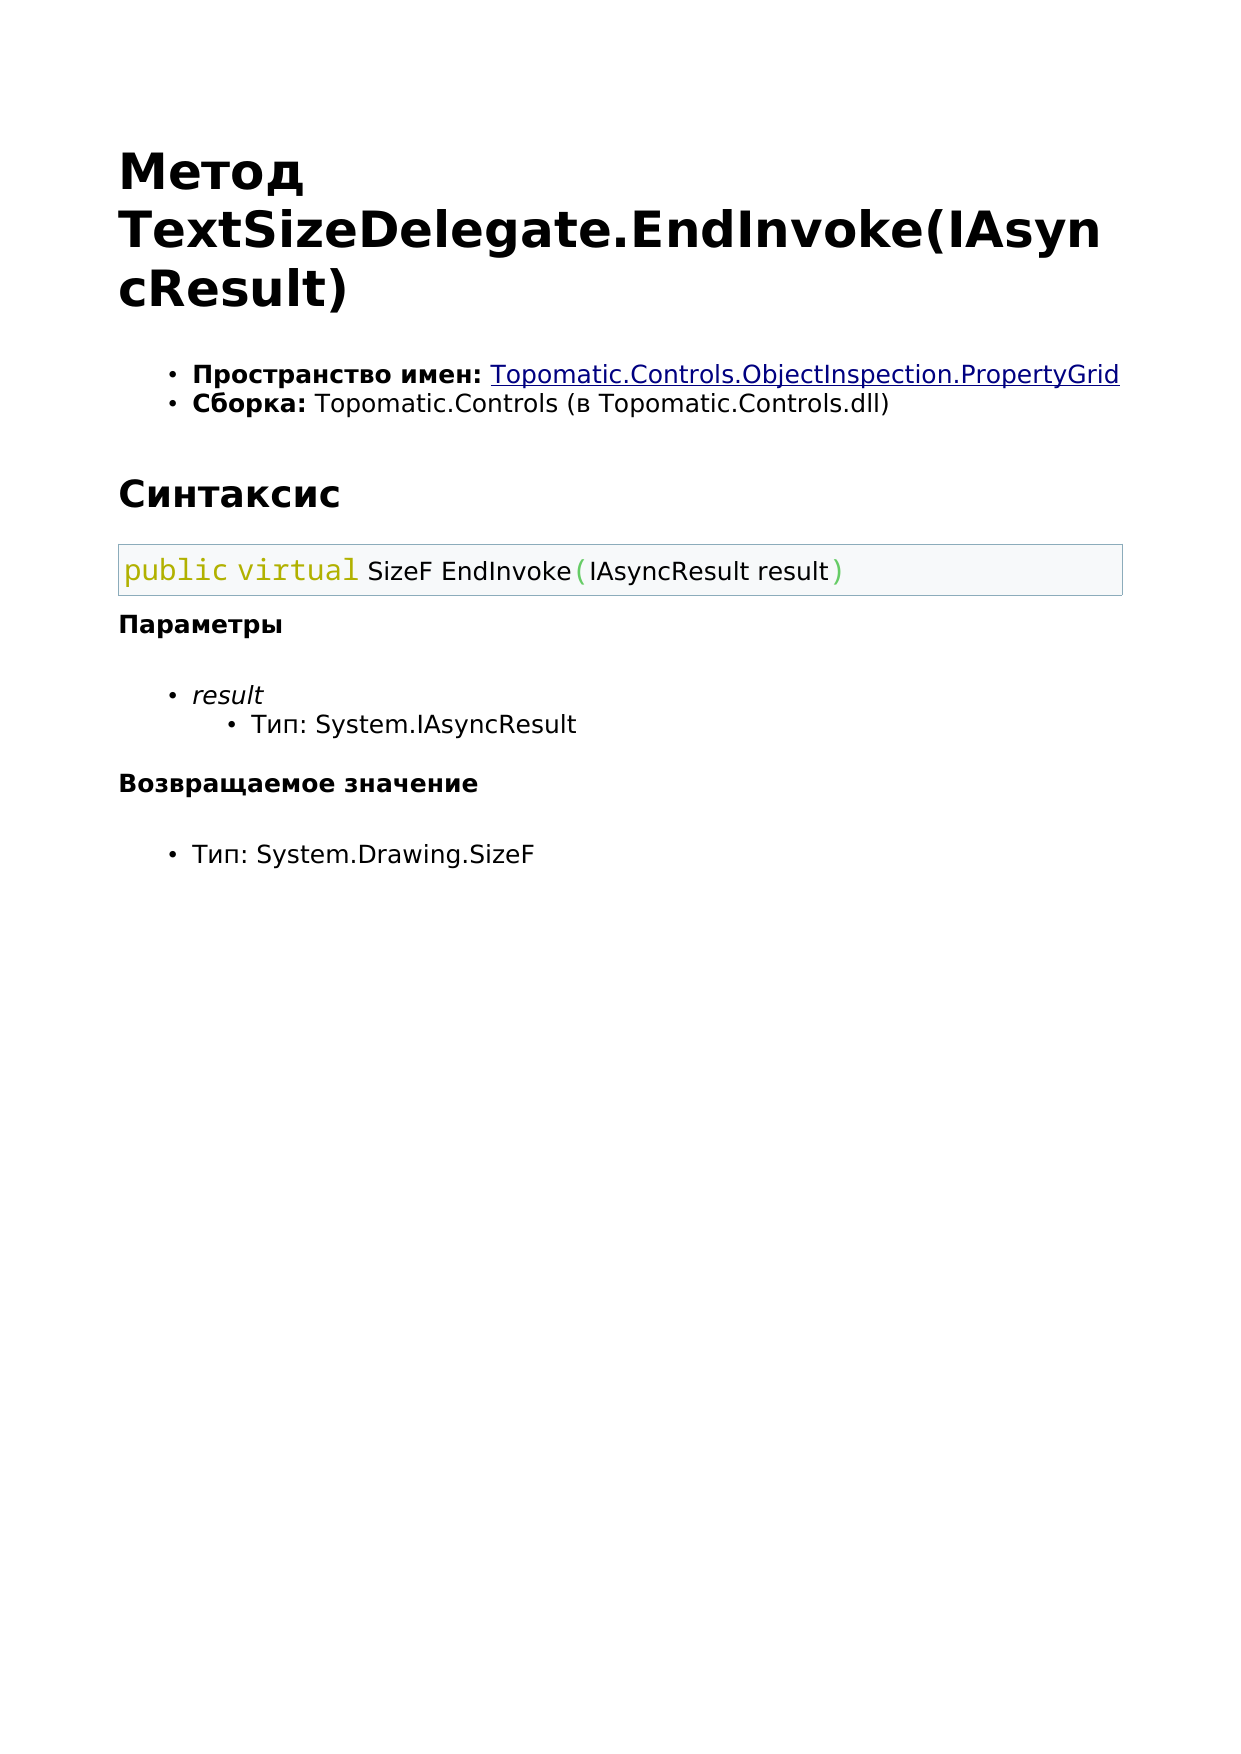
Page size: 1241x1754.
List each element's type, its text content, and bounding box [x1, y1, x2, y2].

table_header public virtual SizeF EndInvoke(IAsyncResult result) [119, 545, 1122, 595]
text Возвращаемое значение [118, 769, 1122, 798]
list Тип: System.Drawing.SizeF [177, 840, 1122, 869]
text Параметры [118, 610, 1122, 639]
list result [177, 681, 1122, 710]
subtitle Метод TextSizeDelegate.EndInvoke(IAsyncResult) [118, 143, 1122, 318]
list Пространство имен: Topomatic.Controls.ObjectInspection.PropertyGrid [177, 360, 1122, 389]
list Тип: System.IAsyncResult [236, 710, 1122, 739]
subtitle Синтаксис [118, 473, 1122, 516]
list Сборка: Topomatic.Controls (в Topomatic.Controls.dll) [177, 389, 1122, 418]
